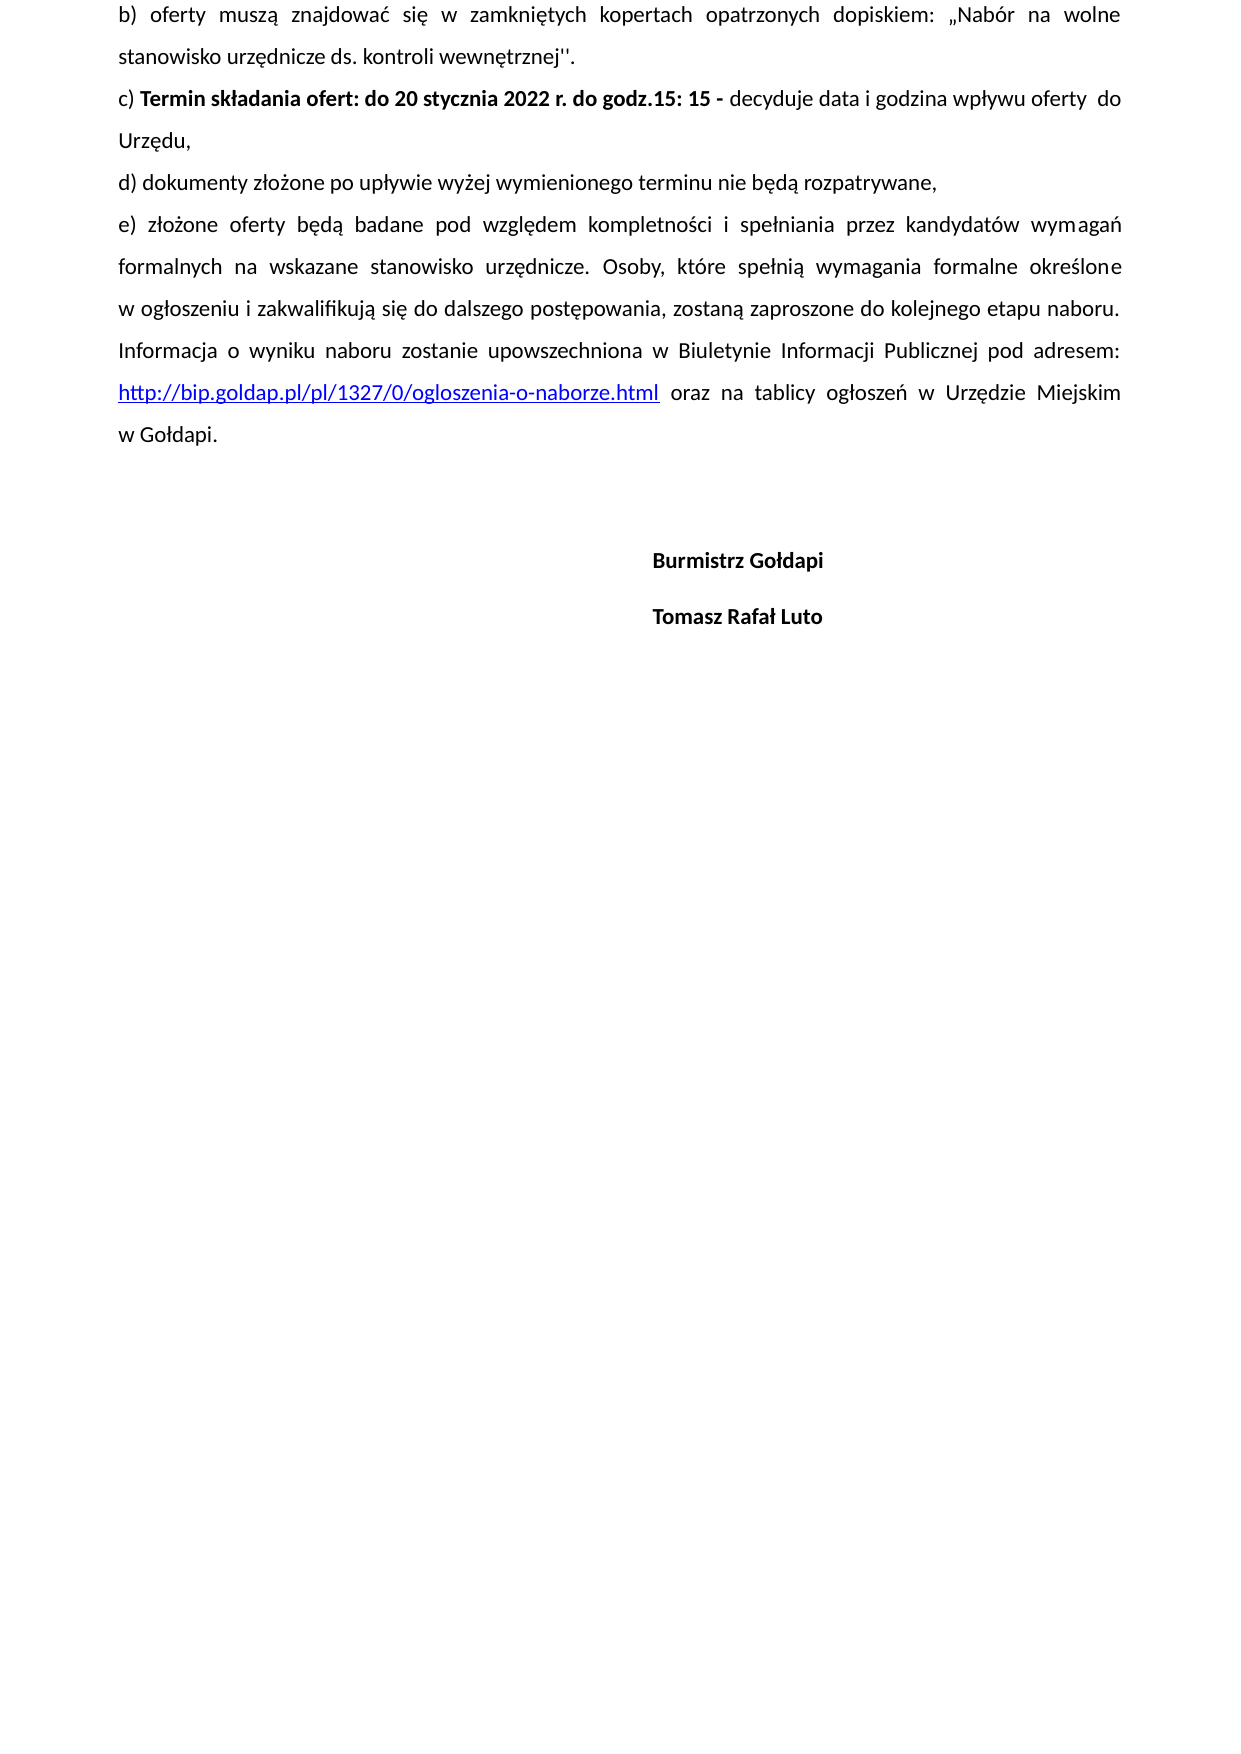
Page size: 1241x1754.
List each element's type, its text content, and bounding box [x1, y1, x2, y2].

text Tomasz Rafał Luto [118, 602, 1122, 630]
text Burmistrz Gołdapi [118, 546, 1122, 574]
text d) dokumenty złożone po upływie wyżej wymienionego terminu nie będą rozpatrywane, [118, 168, 1122, 196]
table_cell [118, 672, 1118, 696]
table_header [118, 644, 1118, 672]
text b) oferty muszą znajdować się w zamkniętych kopertach opatrzonych dopiskiem: „Nabór na wolne stanowisko urzędnicze ds. kontroli wewnętrznej''. [118, 0, 1122, 70]
text e) złożone oferty będą badane pod względem kompletności i spełniania przez kandydatów wymagań formalnych na wskazane stanowisko urzędnicze. Osoby, które spełnią wymagania formalne określone w ogłoszeniu i zakwalifikują się do dalszego postępowania, zostaną zaproszone do kolejnego etapu naboru. Informacja o wyniku naboru zostanie upowszechniona w Biuletynie Informacji Publicznej pod adresem: http://bip.goldap.pl/pl/1327/0/ogloszenia-o-naborze.html oraz na tablicy ogłoszeń w Urzędzie Miejskim w Gołdapi. [118, 210, 1122, 448]
text c) Termin składania ofert: do 20 stycznia 2022 r. do godz.15: 15 - decyduje data i godzina wpływu oferty do Urzędu, [118, 84, 1122, 154]
